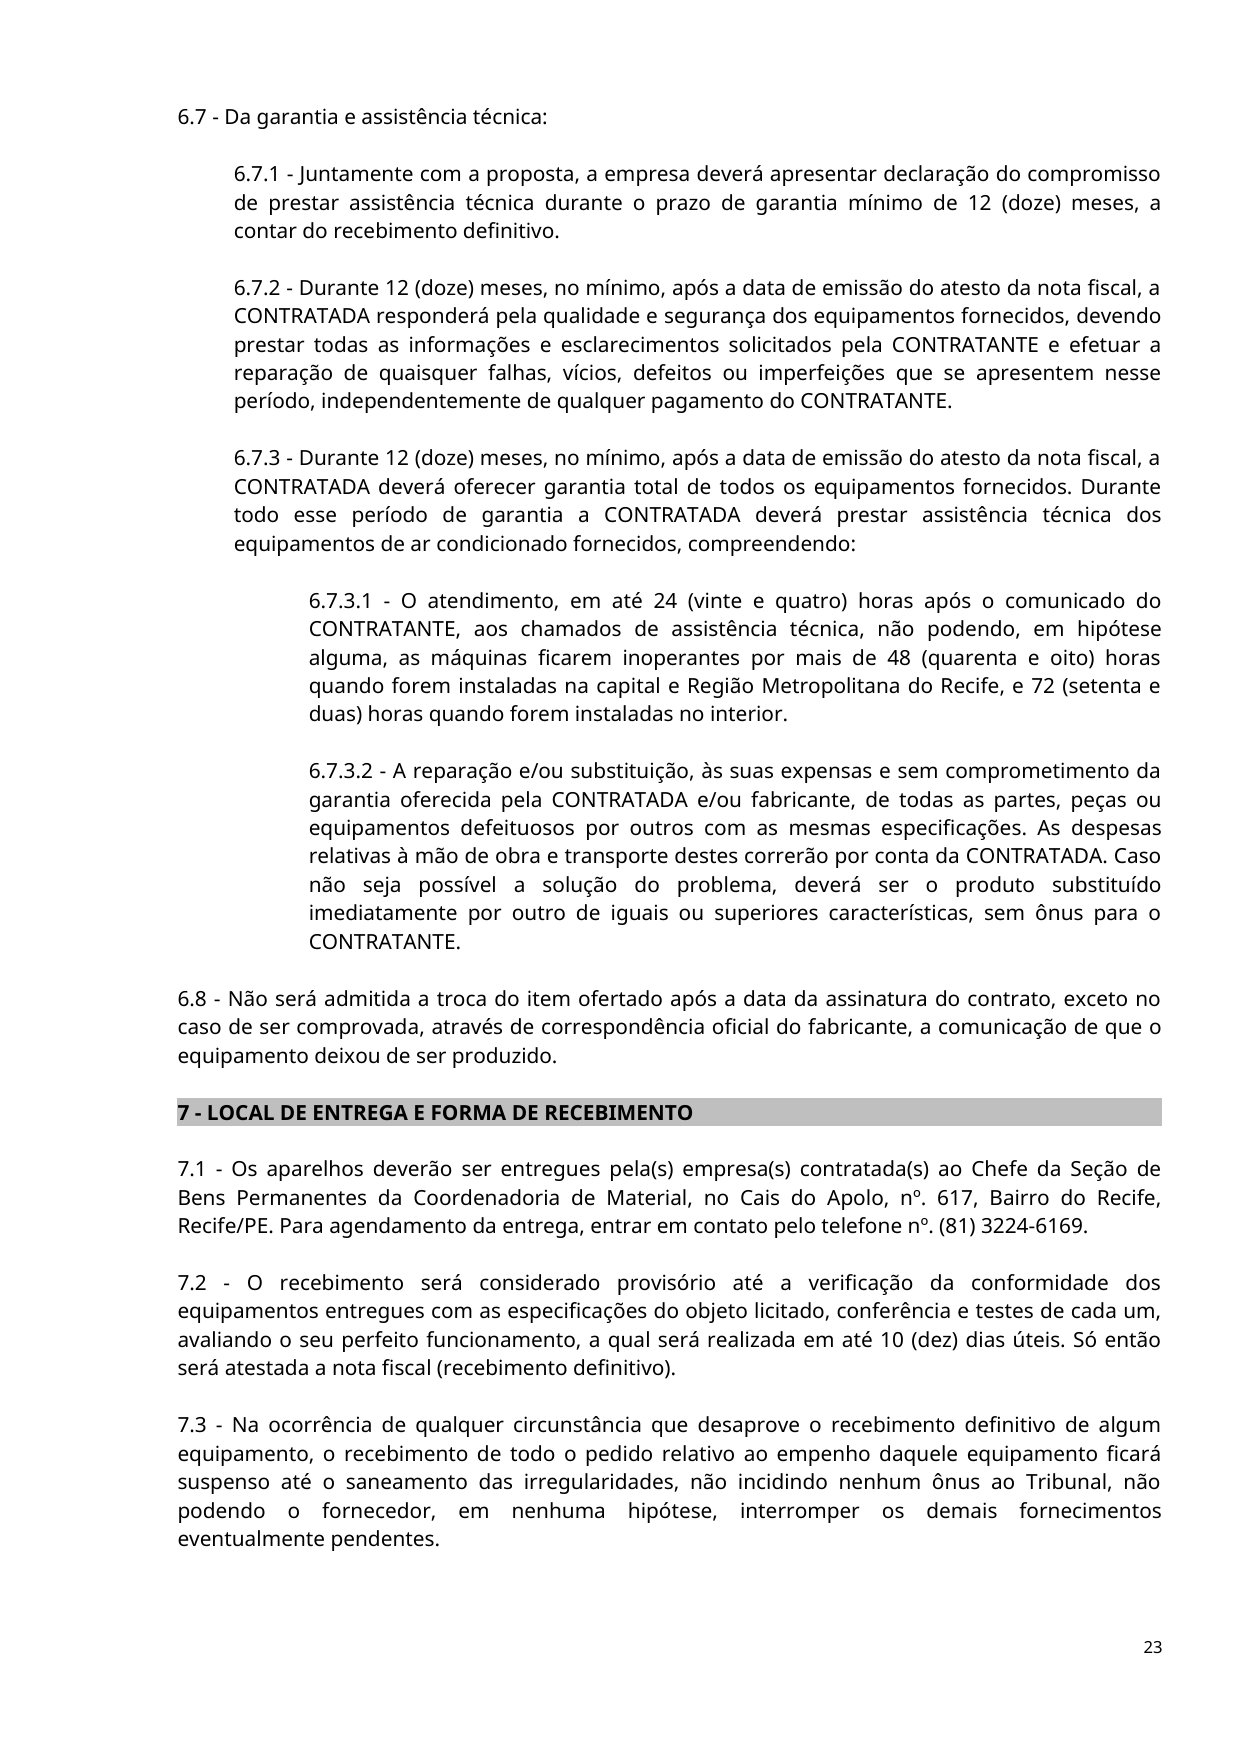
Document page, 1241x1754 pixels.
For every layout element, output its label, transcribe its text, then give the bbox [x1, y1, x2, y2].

text 6.7.3.2 - A reparação e/ou substituição, às suas expensas e sem comprometimento da garantia oferecida pela CONTRATADA e/ou fabricante, de todas as partes, peças ou equipamentos defeituosos por outros com as mesmas especificações. As despesas relativas à mão de obra e transporte destes correrão por conta da CONTRATADA. Caso não seja possível a solução do problema, deverá ser o produto substituído imediatamente por outro de iguais ou superiores características, sem ônus para o CONTRATANTE. [308, 756, 1162, 955]
text 7.3 - Na ocorrência de qualquer circunstância que desaprove o recebimento definitivo de algum equipamento, o recebimento de todo o pedido relativo ao empenho daquele equipamento ficará suspenso até o saneamento das irregularidades, não incidindo nenhum ônus ao Tribunal, não podendo o fornecedor, em nenhuma hipótese, interromper os demais fornecimentos eventualmente pendentes. [177, 1410, 1162, 1553]
text 7.2 - O recebimento será considerado provisório até a verificação da conformidade dos equipamentos entregues com as especificações do objeto licitado, conferência e testes de cada um, avaliando o seu perfeito funcionamento, a qual será realizada em até 10 (dez) dias úteis. Só então será atestada a nota fiscal (recebimento definitivo). [177, 1268, 1162, 1382]
text 6.7.3 - Durante 12 (doze) meses, no mínimo, após a data de emissão do atesto da nota fiscal, a CONTRATADA deverá oferecer garantia total de todos os equipamentos fornecidos. Durante todo esse período de garantia a CONTRATADA deverá prestar assistência técnica dos equipamentos de ar condicionado fornecidos, compreendendo: [233, 443, 1162, 557]
text 6.8 - Não será admitida a troca do item ofertado após a data da assinatura do contrato, exceto no caso de ser comprovada, através de correspondência oficial do fabricante, a comunicação de que o equipamento deixou de ser produzido. [177, 984, 1162, 1069]
text 7 - LOCAL DE ENTREGA E FORMA DE RECEBIMENTO [177, 1098, 1162, 1126]
text 6.7.2 - Durante 12 (doze) meses, no mínimo, após a data de emissão do atesto da nota fiscal, a CONTRATADA responderá pela qualidade e segurança dos equipamentos fornecidos, devendo prestar todas as informações e esclarecimentos solicitados pela CONTRATANTE e efetuar a reparação de quaisquer falhas, vícios, defeitos ou imperfeições que se apresentem nesse período, independentemente de qualquer pagamento do CONTRATANTE. [233, 273, 1162, 415]
text 6.7.1 - Juntamente com a proposta, a empresa deverá apresentar declaração do compromisso de prestar assistência técnica durante o prazo de garantia mínimo de 12 (doze) meses, a contar do recebimento definitivo. [233, 159, 1162, 244]
text 7.1 - Os aparelhos deverão ser entregues pela(s) empresa(s) contratada(s) ao Chefe da Seção de Bens Permanentes da Coordenadoria de Material, no Cais do Apolo, nº. 617, Bairro do Recife, Recife/PE. Para agendamento da entrega, entrar em contato pelo telefone nº. (81) 3224-6169. [177, 1154, 1162, 1240]
text 6.7.3.1 - O atendimento, em até 24 (vinte e quatro) horas após o comunicado do CONTRATANTE, aos chamados de assistência técnica, não podendo, em hipótese alguma, as máquinas ficarem inoperantes por mais de 48 (quarenta e oito) horas quando forem instaladas na capital e Região Metropolitana do Recife, e 72 (setenta e duas) horas quando forem instaladas no interior. [308, 586, 1162, 728]
text 6.7 - Da garantia e assistência técnica: [177, 102, 1162, 131]
